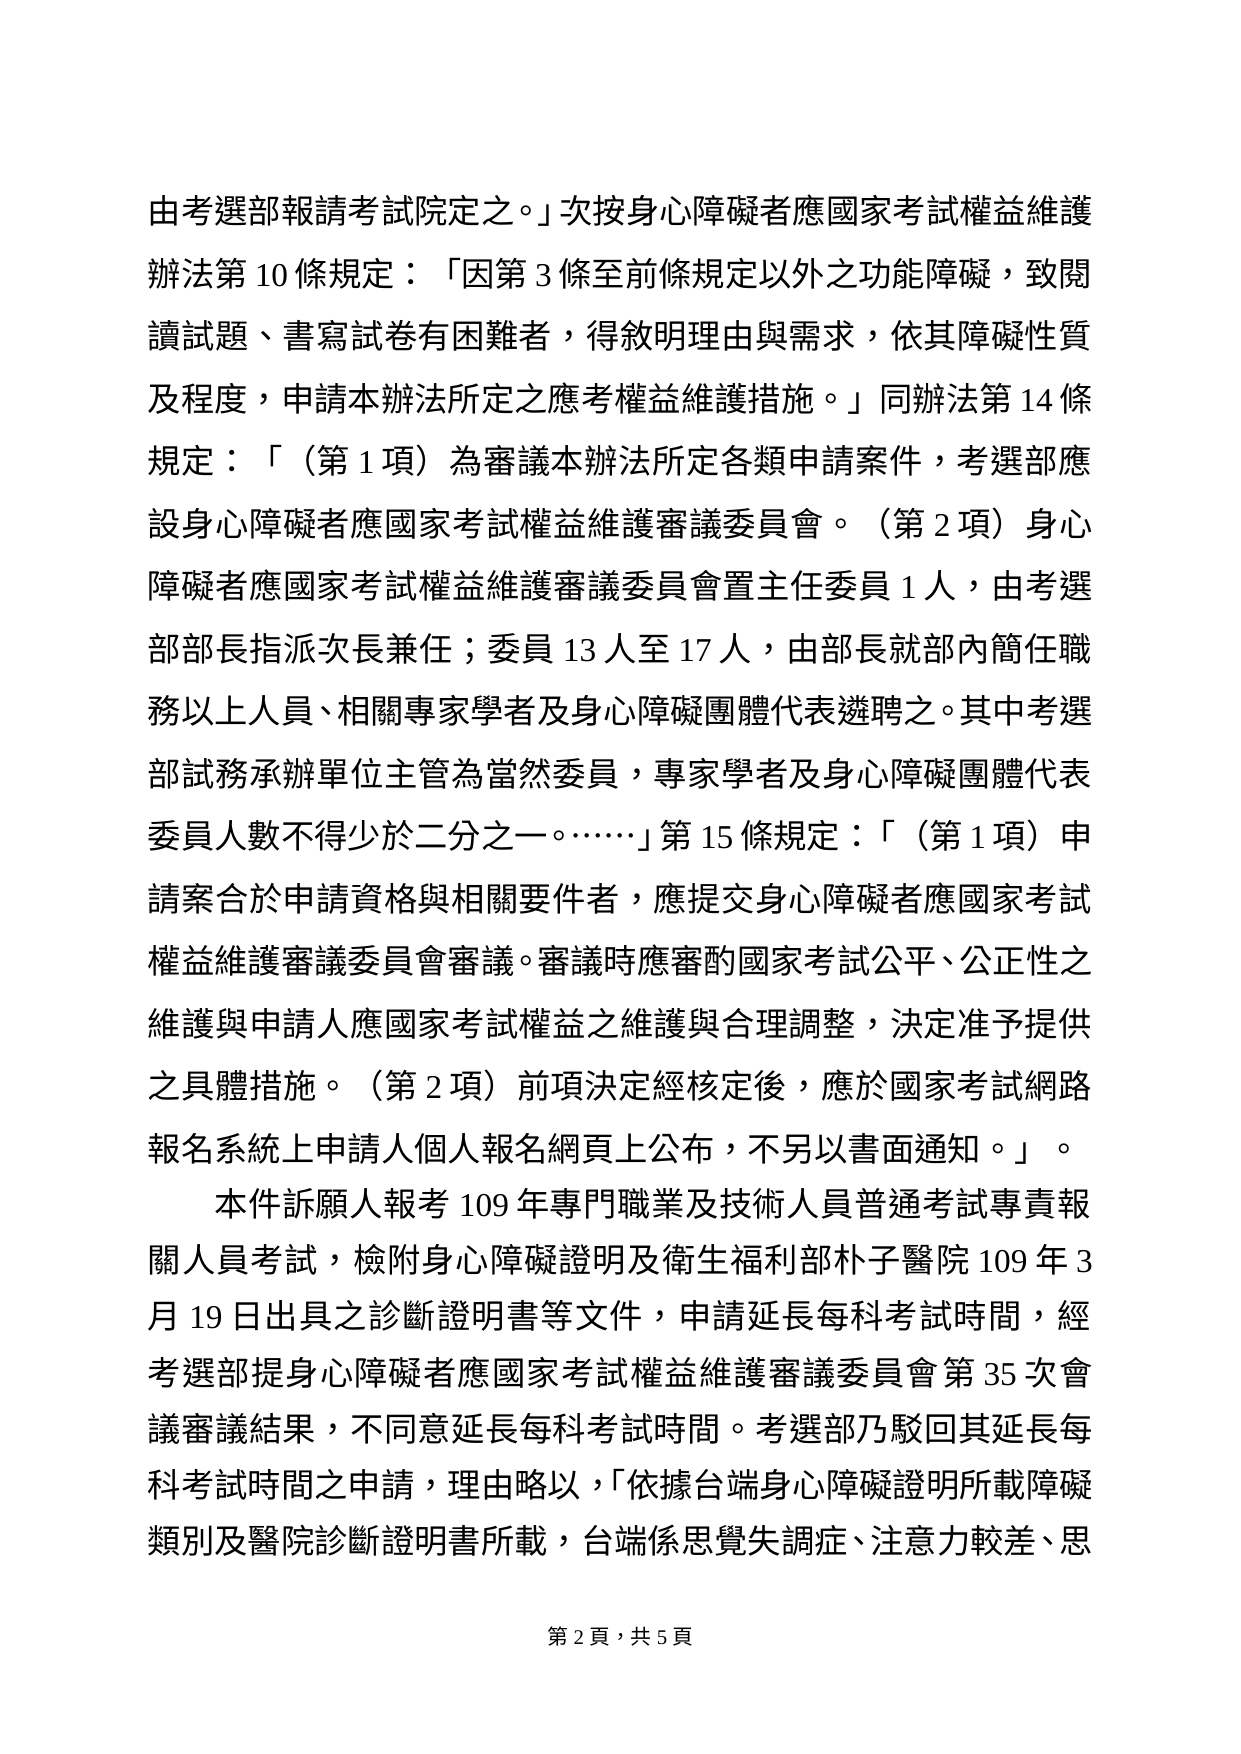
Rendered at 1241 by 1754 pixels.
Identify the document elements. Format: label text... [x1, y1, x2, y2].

text 按典試法第33條規定：「為維護身心障礙者應國家考試之權益，有關適用對象、申請程序及具體維護措施等有關事項之辦法，由考選部報請考試院定之。」次按身心障礙者應國家考試權益維護辦法第10條規定：「因第3條至前條規定以外之功能障礙，致閱讀試題、書寫試卷有困難者，得敘明理由與需求，依其障礙性質及程度，申請本辦法所定之應考權益維護措施。」同辦法第14條規定：「（第1項）為審議本辦法所定各類申請案件，考選部應設身心障礙者應國家考試權益維護審議委員會。（第2項）身心障礙者應國家考試權益維護審議委員會置主任委員1人，由考選部部長指派次長兼任；委員13人至17人，由部長就部內簡任職務以上人員、相關專家學者及身心障礙團體代表遴聘之。其中考選部試務承辦單位主管為當然委員，專家學者及身心障礙團體代表委員人數不得少於二分之一。……」第15條規定：「（第1項）申請案合於申請資格與相關要件者，應提交身心障礙者應國家考試權益維護審議委員會審議。審議時應審酌國家考試公平、公正性之維護與申請人應國家考試權益之維護與合理調整，決定准予提供之具體措施。（第2項）前項決定經核定後，應於國家考試網路報名系統上申請人個人報名網頁上公布，不另以書面通知。」。 [148, 174, 1092, 1174]
text 本件訴願人報考109年專門職業及技術人員普通考試專責報關人員考試，檢附身心障礙證明及衛生福利部朴子醫院109年3月19日出具之診斷證明書等文件，申請延長每科考試時間，經考選部提身心障礙者應國家考試權益維護審議委員會第35次會議審議結果，不同意延長每科考試時間。考選部乃駁回其延長每科考試時間之申請，理由略以，「依據台端身心障礙證明所載障礙類別及醫院診斷證明書所載，台端係思覺失調症、注意力較差、思考速度較慢、非屬閱讀及書寫功能障礙，不符合本辦法規定閱讀試題、書寫試卷困難之障礙情形，不同意延長每科考試時間。」並於109年4月20日在國家考試網路報名系統訴願人個人報名網頁，公布核定結果。訴願人不服，提起訴願，指稱因服用精神藥物，而顯著影響其閱讀及思考速度，致難以充分作答，雖非屬閱讀及書寫功能之障礙，惟望能考量其不便，准予延長每科考試時間。為維護訴願人應國家考試之權益，嗣考選部復提109年5月8日身心障礙者應國家考試權益維護審議委員會第36次會議報告事項，補充理由以思覺失調症不一定會於考試期間發作，訴願人主要係因擔心考試而自行決定服用較高劑量抗精神及鎮靜藥物。又基本上考試時訴願人仍須處理清醒狀態，服藥之副作用並不致過於強烈，本案核與本辦法規定閱讀試題、書寫試卷困難之障礙情形不符，仍決定不同意延長每科考試時間。另審議委員會考量訴願人自述在應試過程可能會影響其他應考人，建議可考慮採取單獨試場應試。惟經考選部聯繫結果，訴願人表示無此需要，併予指明。 [148, 1174, 1092, 1568]
